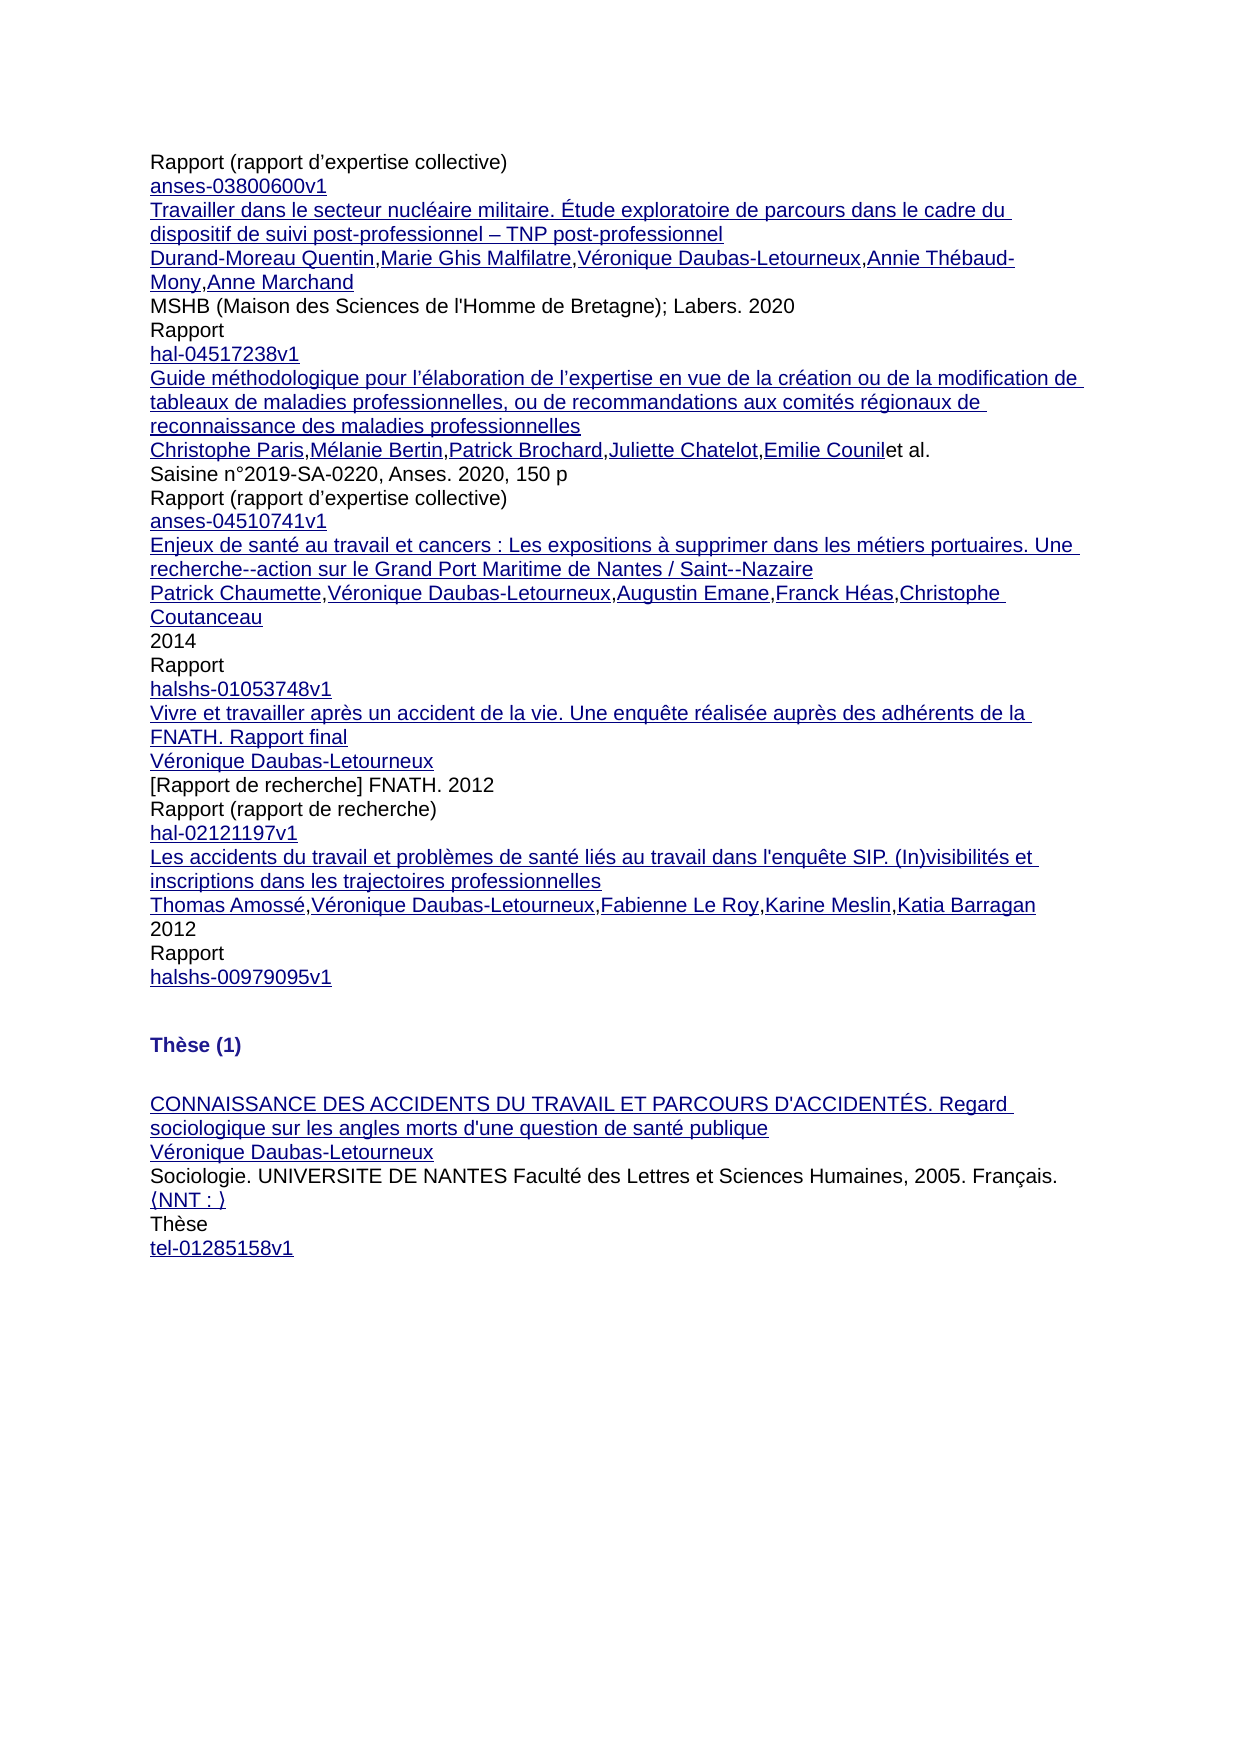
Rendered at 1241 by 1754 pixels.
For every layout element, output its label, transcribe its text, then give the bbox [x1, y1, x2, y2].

table_header CONNAISSANCE DES ACCIDENTS DU TRAVAIL ET PARCOURS D'ACCIDENTÉS. Regard sociologique sur les angles morts d'une question de santé publique Véronique Daubas-Letourneux Sociologie. UNIVERSITE DE NANTES Faculté des Lettres et Sciences Humaines, 2005. Français. ⟨NNT : ⟩ Thèse tel-01285158v1 [150, 1092, 1090, 1259]
table_cell Guide méthodologique pour l’élaboration de l’expertise en vue de la création ou de la modification de tableaux de maladies professionnelles, ou de recommandations aux comités régionaux de reconnaissance des maladies professionnelles Christophe Paris,Mélanie Bertin,Patrick Brochard,Juliette Chatelot,Emilie Counilet al. Saisine n°2019-SA-0220, Anses. 2020, 150 p Rapport (rapport d’expertise collective) anses-04510741v1 [150, 366, 1090, 533]
table_cell Rapport (rapport d’expertise collective) anses-03800600v1 [150, 150, 1090, 198]
table_cell Les accidents du travail et problèmes de santé liés au travail dans l'enquête SIP. (In)visibilités et inscriptions dans les trajectoires professionnelles Thomas Amossé,Véronique Daubas-Letourneux,Fabienne Le Roy,Karine Meslin,Katia Barragan 2012 Rapport halshs-00979095v1 [150, 845, 1090, 988]
table_cell Vivre et travailler après un accident de la vie. Une enquête réalisée auprès des adhérents de la FNATH. Rapport final Véronique Daubas-Letourneux [Rapport de recherche] FNATH. 2012 Rapport (rapport de recherche) hal-02121197v1 [150, 701, 1090, 845]
table_cell Travailler dans le secteur nucléaire militaire. Étude exploratoire de parcours dans le cadre du dispositif de suivi post-professionnel – TNP post-professionnel Durand-Moreau Quentin,Marie Ghis Malfilatre,Véronique Daubas-Letourneux,Annie Thébaud-Mony,Anne Marchand MSHB (Maison des Sciences de l'Homme de Bretagne); Labers. 2020 Rapport hal-04517238v1 [150, 198, 1090, 366]
subtitle Thèse (1) [150, 1033, 1090, 1057]
table_cell Enjeux de santé au travail et cancers : Les expositions à supprimer dans les métiers portuaires. Une recherche-­‐action sur le Grand Port Maritime de Nantes / Saint-­‐Nazaire Patrick Chaumette,Véronique Daubas-Letourneux,Augustin Emane,Franck Héas,Christophe Coutanceau 2014 Rapport halshs-01053748v1 [150, 533, 1090, 701]
